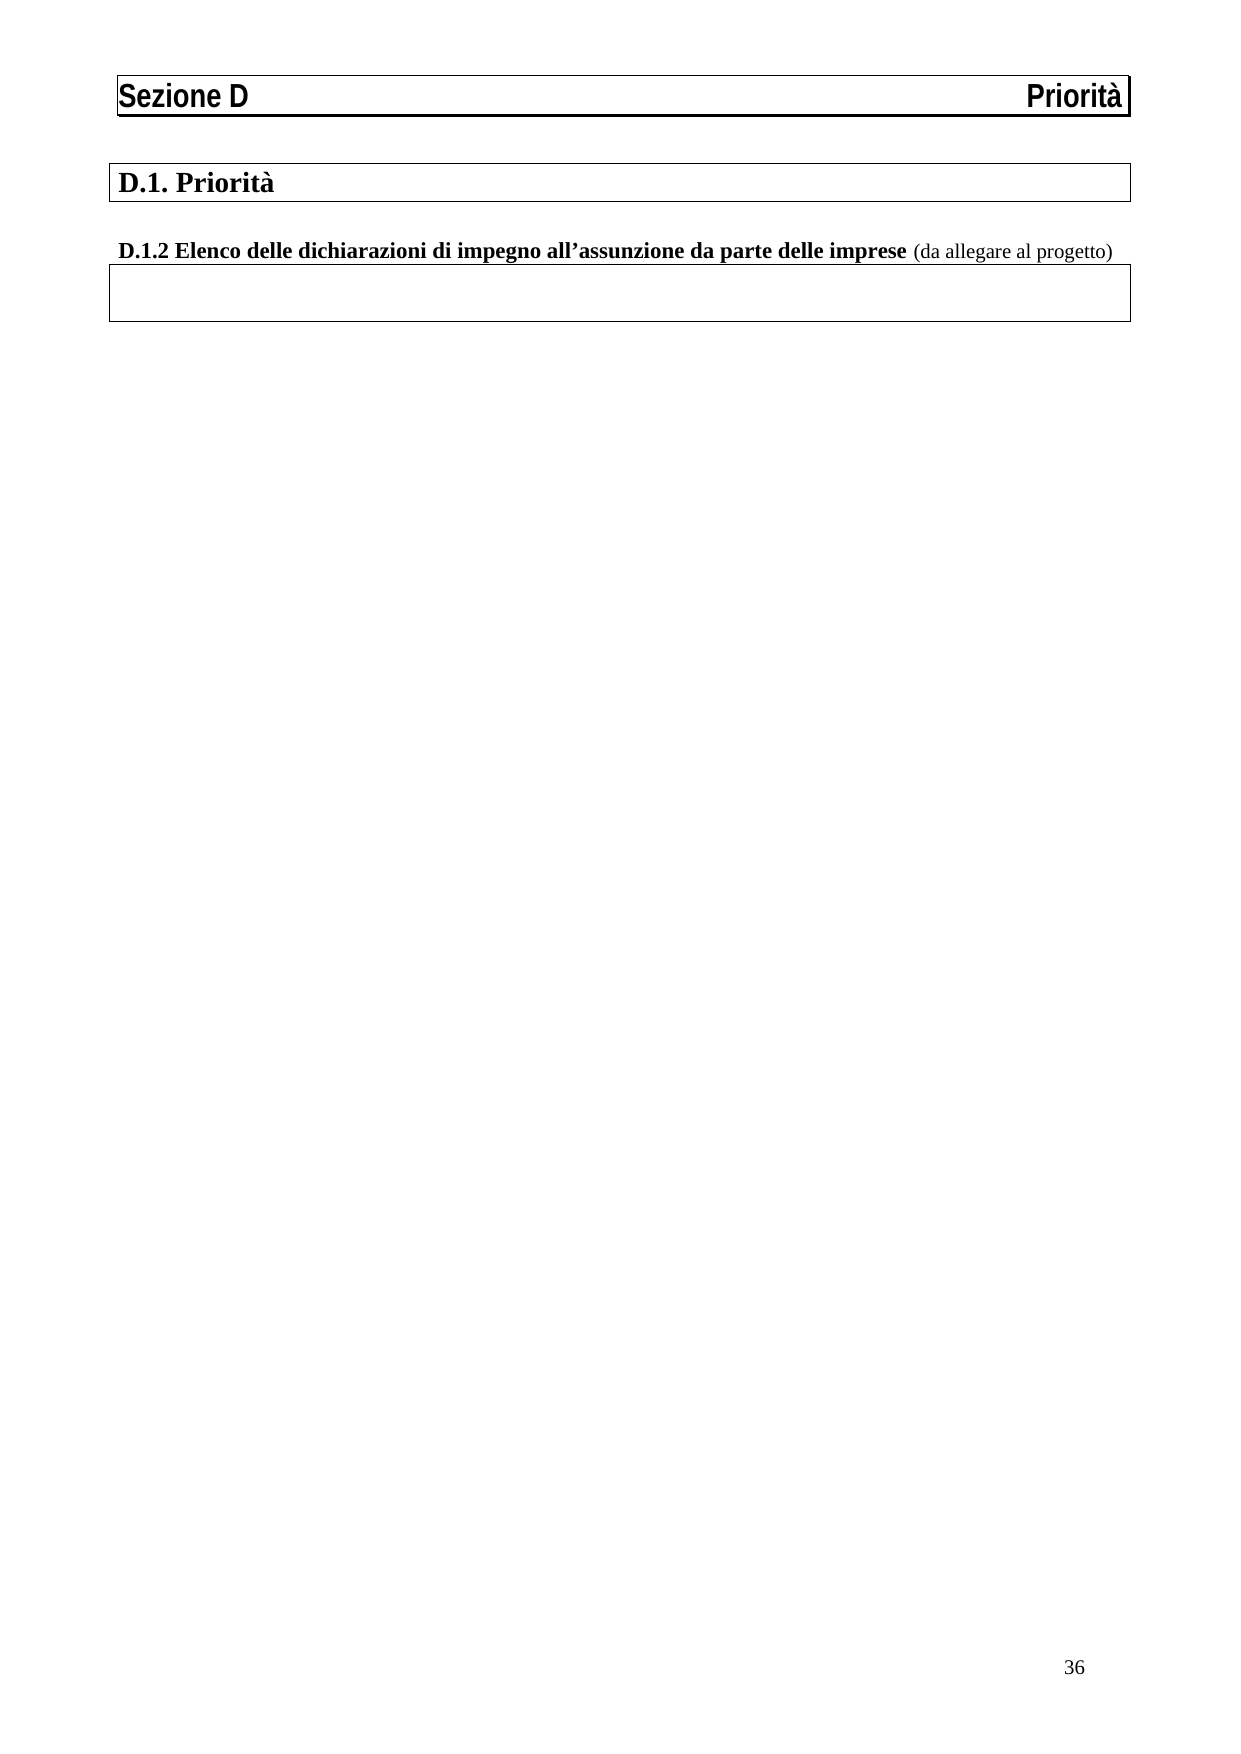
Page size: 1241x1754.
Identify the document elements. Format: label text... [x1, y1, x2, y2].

text D.1. Priorità [110, 164, 1130, 201]
text D.1.2 Elenco delle dichiarazioni di impegno all’assunzione da parte delle imprese (da allegare al progetto) [118, 237, 1122, 263]
